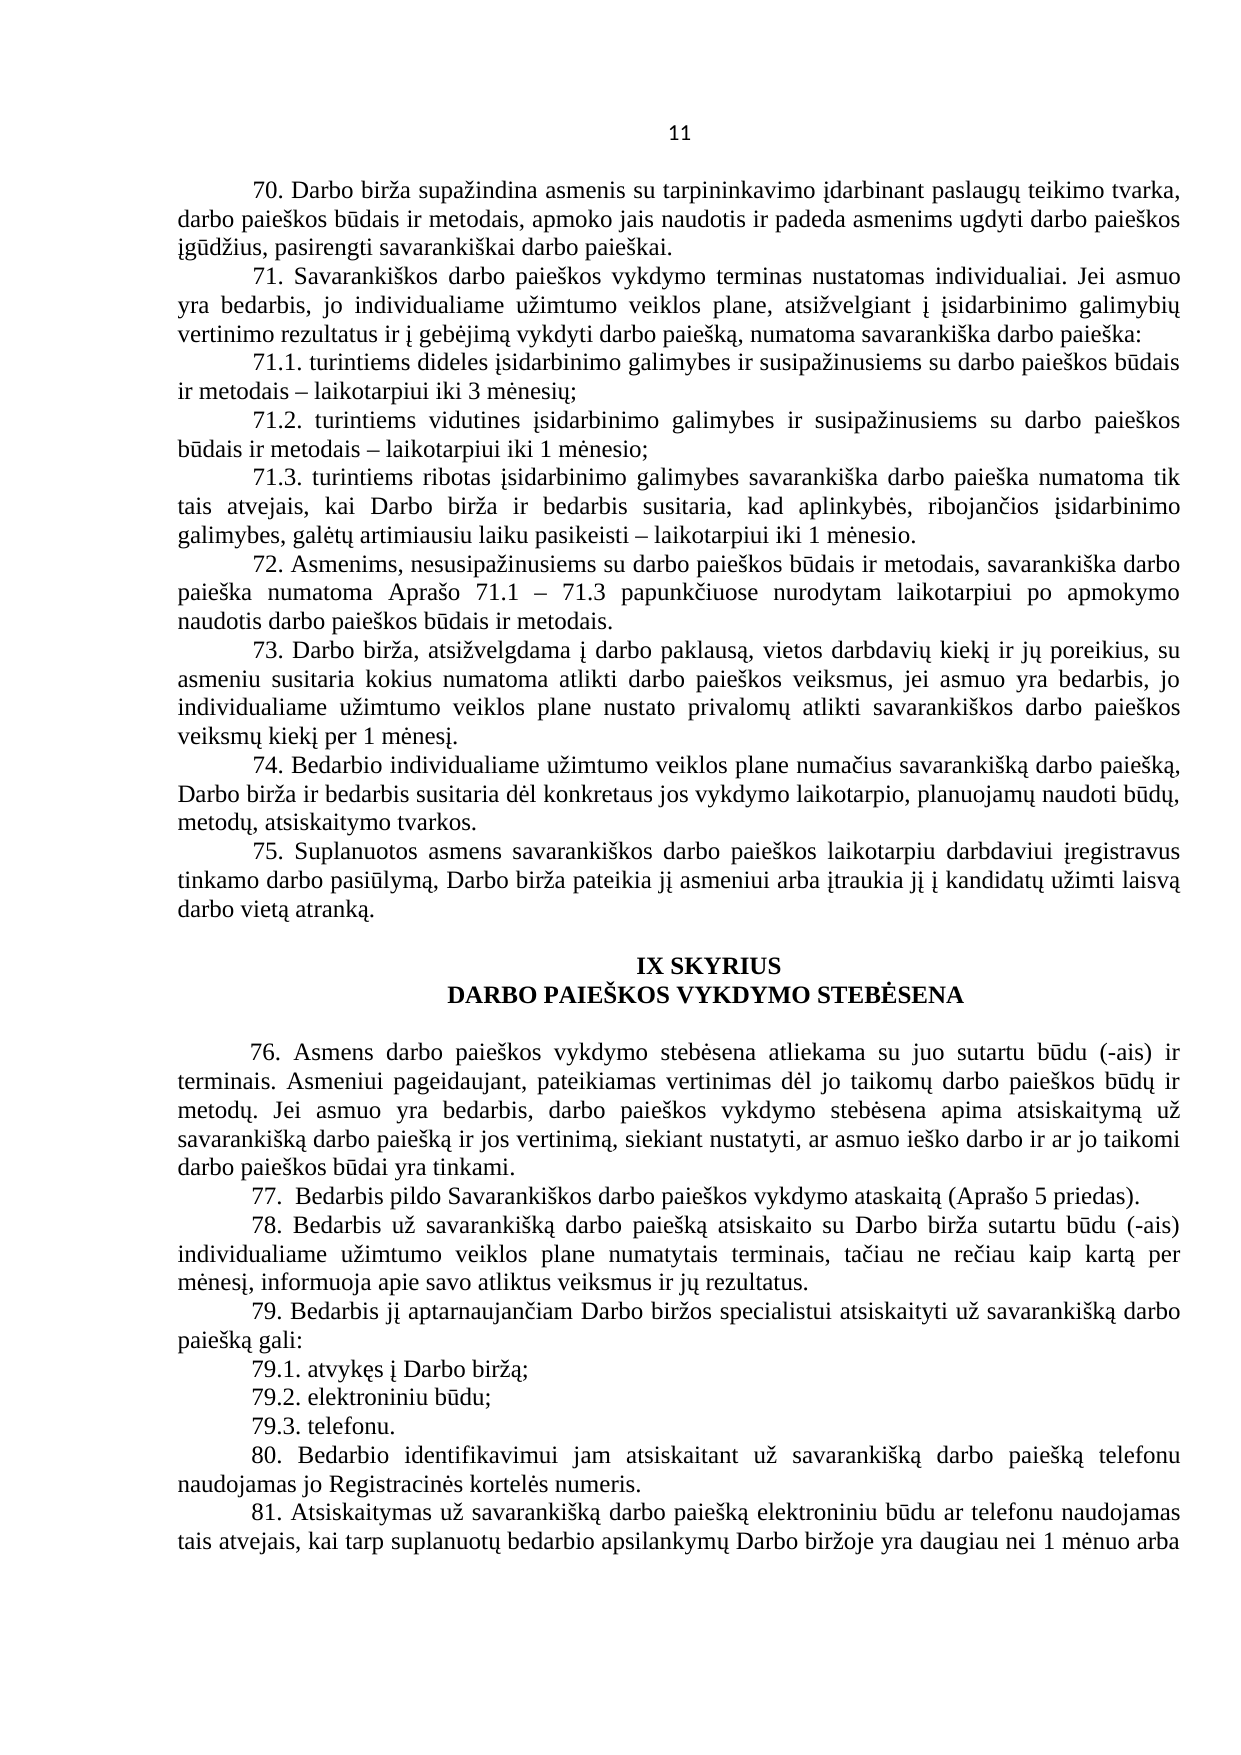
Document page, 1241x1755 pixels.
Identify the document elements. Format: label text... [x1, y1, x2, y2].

text 73. Darbo birža, atsižvelgdama į darbo paklausą, vietos darbdavių kiekį ir jų poreikius, su asmeniu susitaria kokius numatoma atlikti darbo paieškos veiksmus, jei asmuo yra bedarbis, jo individualiame užimtumo veiklos plane nustato privalomų atlikti savarankiškos darbo paieškos veiksmų kiekį per 1 mėnesį. [177, 635, 1181, 750]
text 79.1. atvykęs į Darbo biržą; [177, 1354, 1181, 1382]
text 71.2. turintiems vidutines įsidarbinimo galimybes ir susipažinusiems su darbo paieškos būdais ir metodais – laikotarpiui iki 1 mėnesio; [177, 405, 1181, 462]
text 71.1. turintiems dideles įsidarbinimo galimybes ir susipažinusiems su darbo paieškos būdais ir metodais – laikotarpiui iki 3 mėnesių; [177, 347, 1181, 405]
text 79.3. telefonu. [177, 1411, 1181, 1440]
text 72. Asmenims, nesusipažinusiems su darbo paieškos būdais ir metodais, savarankiška darbo paieška numatoma Aprašo 71.1 – 71.3 papunkčiuose nurodytam laikotarpiui po apmokymo naudotis darbo paieškos būdais ir metodais. [177, 549, 1181, 635]
text 79. Bedarbis jį aptarnaujančiam Darbo biržos specialistui atsiskaityti už savarankišką darbo paiešką gali: [177, 1296, 1181, 1354]
text 77. Bedarbis pildo Savarankiškos darbo paieškos vykdymo ataskaitą (Aprašo 5 priedas). [177, 1181, 1181, 1210]
text 75. Suplanuotos asmens savarankiškos darbo paieškos laikotarpiu darbdaviui įregistravus tinkamo darbo pasiūlymą, Darbo birža pateikia jį asmeniui arba įtraukia jį į kandidatų užimti laisvą darbo vietą atranką. [177, 836, 1181, 922]
text 70. Darbo birža supažindina asmenis su tarpininkavimo įdarbinant paslaugų teikimo tvarka, darbo paieškos būdais ir metodais, apmoko jais naudotis ir padeda asmenims ugdyti darbo paieškos įgūdžius, pasirengti savarankiškai darbo paieškai. [177, 175, 1181, 261]
text DARBO PAIEŠKOS VYKDYMO STEBĖSENA [177, 980, 1181, 1009]
text 80. Bedarbio identifikavimui jam atsiskaitant už savarankišką darbo paiešką telefonu naudojamas jo Registracinės kortelės numeris. [177, 1440, 1181, 1497]
text 79.2. elektroniniu būdu; [177, 1382, 1181, 1411]
text 81. Atsiskaitymas už savarankišką darbo paiešką elektroniniu būdu ar telefonu naudojamas tais atvejais, kai tarp suplanuotų bedarbio apsilankymų Darbo biržoje yra daugiau nei 1 mėnuo arba [177, 1497, 1181, 1555]
text 76. Asmens darbo paieškos vykdymo stebėsena atliekama su juo sutartu būdu (-ais) ir terminais. Asmeniui pageidaujant, pateikiamas vertinimas dėl jo taikomų darbo paieškos būdų ir metodų. Jei asmuo yra bedarbis, darbo paieškos vykdymo stebėsena apima atsiskaitymą už savarankišką darbo paiešką ir jos vertinimą, siekiant nustatyti, ar asmuo ieško darbo ir ar jo taikomi darbo paieškos būdai yra tinkami. [177, 1037, 1181, 1181]
text 74. Bedarbio individualiame užimtumo veiklos plane numačius savarankišką darbo paiešką, Darbo birža ir bedarbis susitaria dėl konkretaus jos vykdymo laikotarpio, planuojamų naudoti būdų, metodų, atsiskaitymo tvarkos. [177, 750, 1181, 836]
text 78. Bedarbis už savarankišką darbo paiešką atsiskaito su Darbo birža sutartu būdu (-ais) individualiame užimtumo veiklos plane numatytais terminais, tačiau ne rečiau kaip kartą per mėnesį, informuoja apie savo atliktus veiksmus ir jų rezultatus. [177, 1210, 1181, 1296]
text IX SKYRIUS [177, 951, 1181, 980]
text 71.3. turintiems ribotas įsidarbinimo galimybes savarankiška darbo paieška numatoma tik tais atvejais, kai Darbo birža ir bedarbis susitaria, kad aplinkybės, ribojančios įsidarbinimo galimybes, galėtų artimiausiu laiku pasikeisti – laikotarpiui iki 1 mėnesio. [177, 462, 1181, 549]
text 71. Savarankiškos darbo paieškos vykdymo terminas nustatomas individualiai. Jei asmuo yra bedarbis, jo individualiame užimtumo veiklos plane, atsižvelgiant į įsidarbinimo galimybių vertinimo rezultatus ir į gebėjimą vykdyti darbo paiešką, numatoma savarankiška darbo paieška: [177, 261, 1181, 347]
